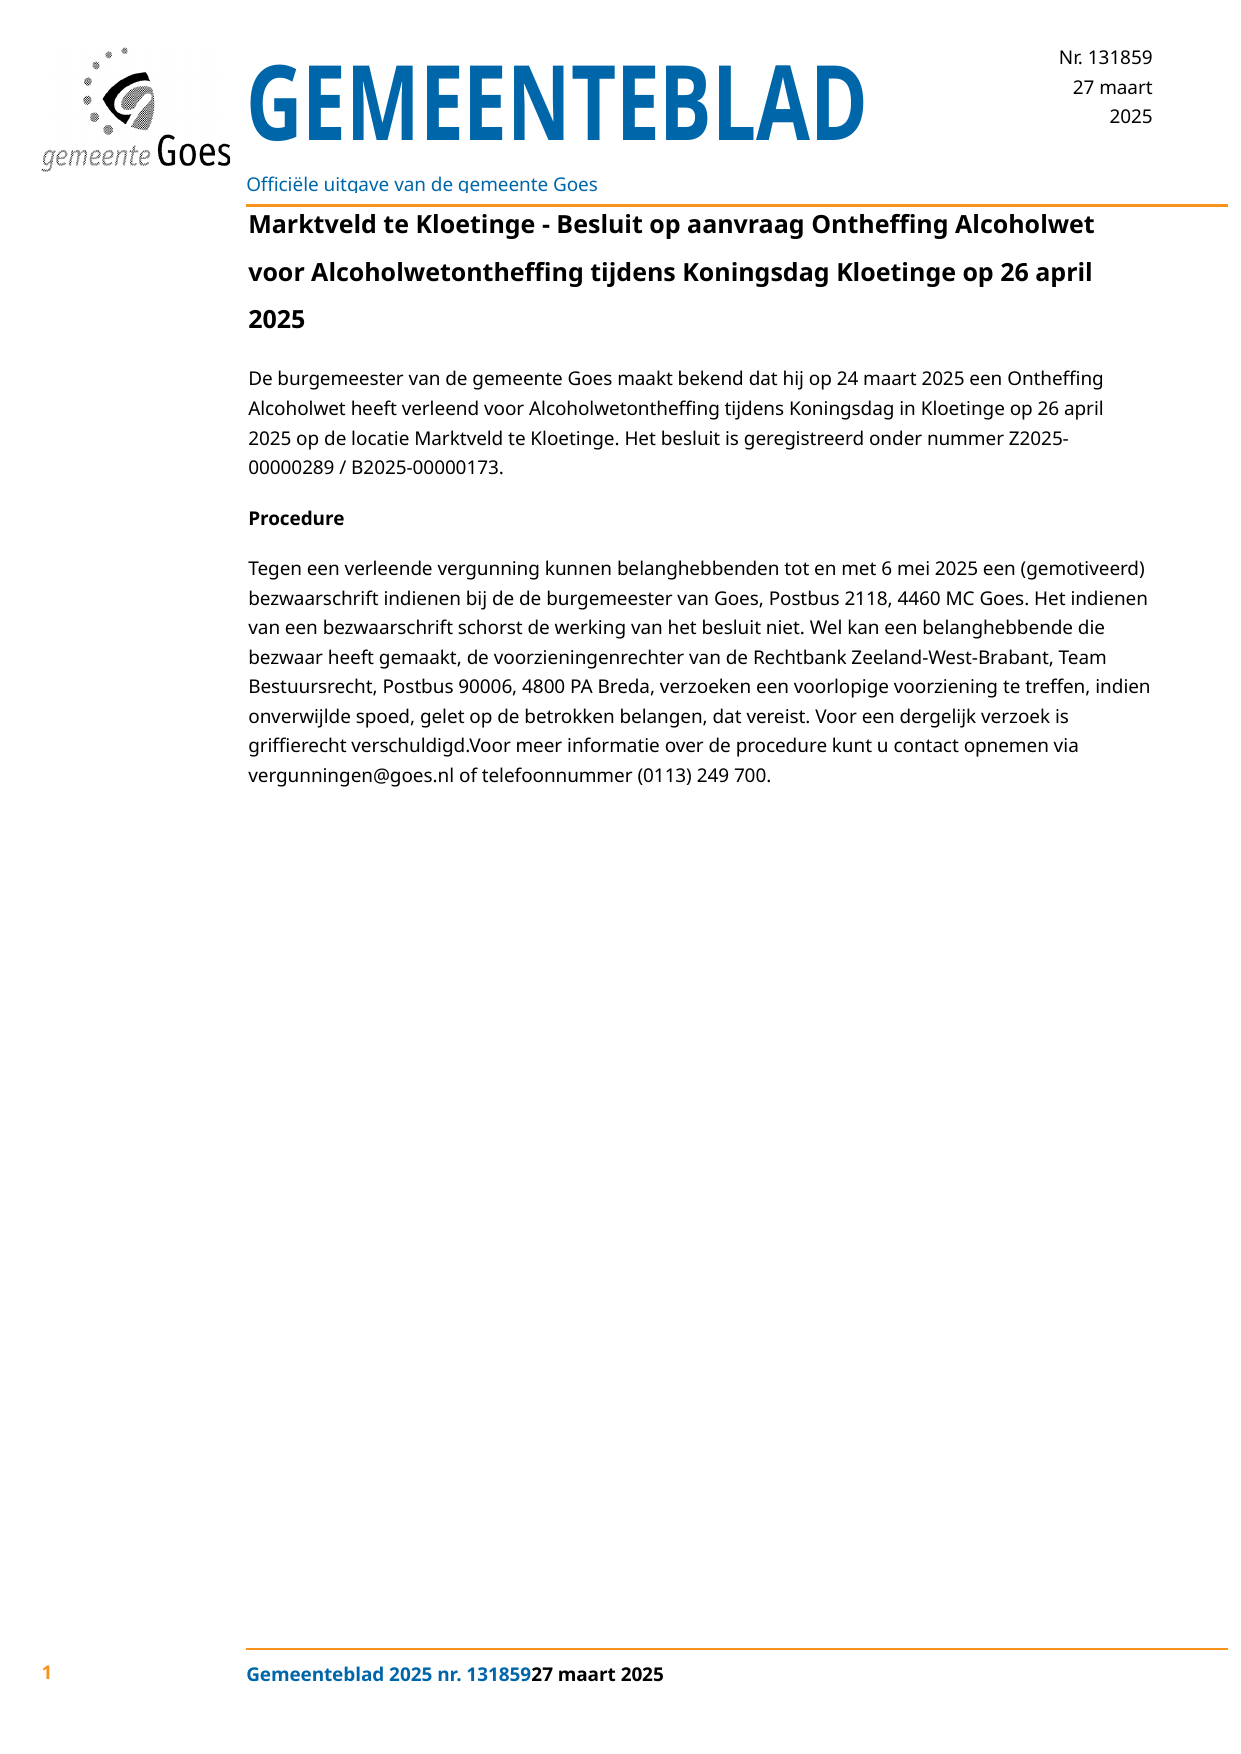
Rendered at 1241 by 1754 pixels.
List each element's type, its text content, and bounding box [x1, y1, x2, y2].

text Marktveld te Kloetinge - Besluit op aanvraag Ontheffing Alcoholwet voor Alcoholwetontheffing tijdens Koningsdag Kloetinge op 26 april 2025 [248, 207, 1152, 336]
picture [41, 47, 231, 172]
text De burgemeester van de gemeente Goes maakt bekend dat hij op 24 maart 2025 een Ontheffing Alcoholwet heeft verleend voor Alcoholwetontheffing tijdens Koningsdag in Kloetinge op 26 april 2025 op de locatie Marktveld te Kloetinge. Het besluit is geregistreerd onder nummer Z2025-00000289 / B2025-00000173. [248, 366, 1152, 480]
text Tegen een verleende vergunning kunnen belanghebbenden tot en met 6 mei 2025 een (gemotiveerd) bezwaarschrift indienen bij de de burgemeester van Goes, Postbus 2118, 4460 MC Goes. Het indienen van een bezwaarschrift schorst de werking van het besluit niet. Wel kan een belanghebbende die bezwaar heeft gemaakt, de voorzieningenrechter van de Rechtbank Zeeland-West-Brabant, Team Bestuursrecht, Postbus 90006, 4800 PA Breda, verzoeken een voorlopige voorziening te treffen, indien onverwijlde spoed, gelet op de betrokken belangen, dat vereist. Voor een dergelijk verzoek is griffierecht verschuldigd.Voor meer informatie over de procedure kunt u contact opnemen via vergunningen@goes.nl of telefoonnummer (0113) 249 700. [248, 555, 1152, 788]
text Procedure [248, 505, 1152, 530]
